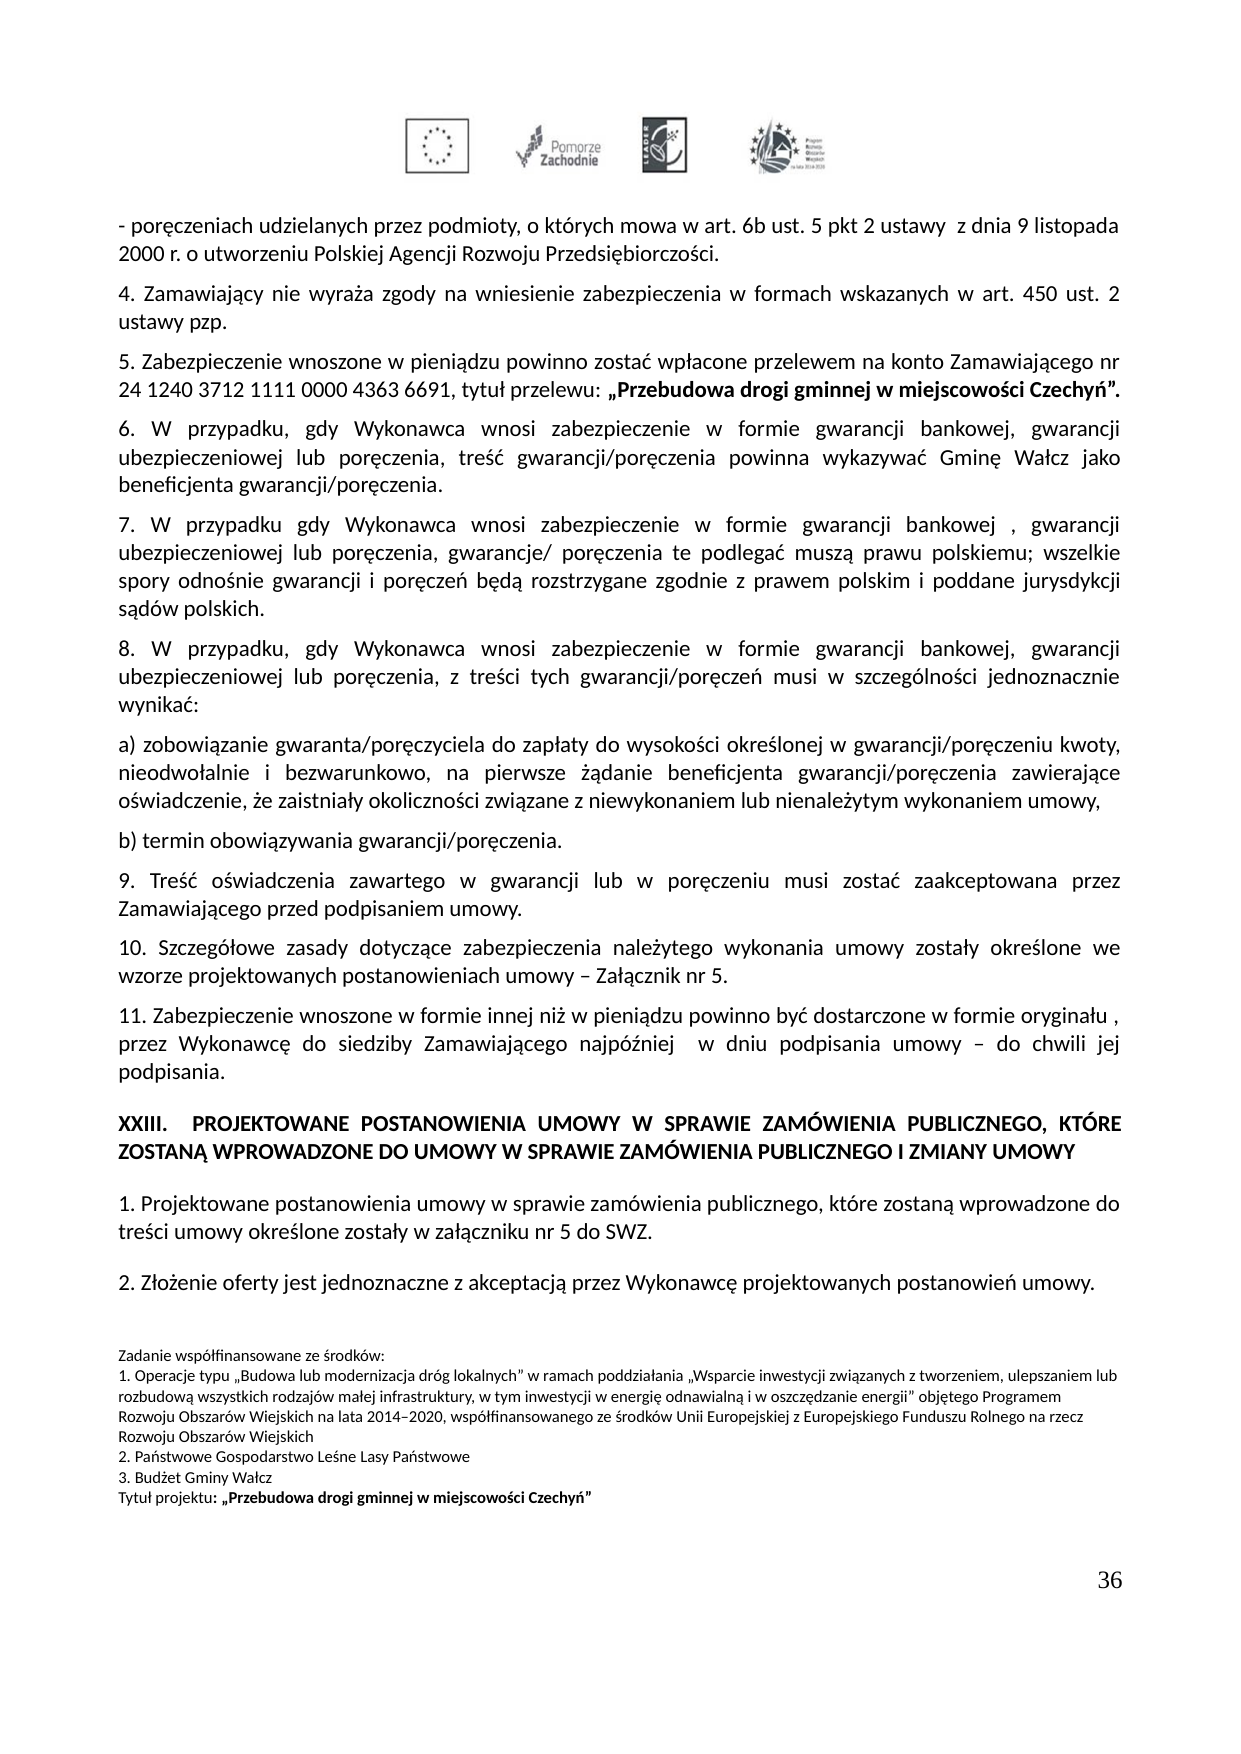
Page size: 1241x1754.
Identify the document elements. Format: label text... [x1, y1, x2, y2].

text 7. W przypadku gdy Wykonawca wnosi zabezpieczenie w formie gwarancji bankowej , gwarancji ubezpieczeniowej lub poręczenia, gwarancje/ poręczenia te podlegać muszą prawu polskiemu; wszelkie spory odnośnie gwarancji i poręczeń będą rozstrzygane zgodnie z prawem polskim i poddane jurysdykcji sądów polskich. [118, 510, 1122, 622]
text a) zobowiązanie gwaranta/poręczyciela do zapłaty do wysokości określonej w gwarancji/poręczeniu kwoty, nieodwołalnie i bezwarunkowo, na pierwsze żądanie beneficjenta gwarancji/poręczenia zawierające oświadczenie, że zaistniały okoliczności związane z niewykonaniem lub nienależytym wykonaniem umowy, [118, 730, 1122, 814]
text 11. Zabezpieczenie wnoszone w formie innej niż w pieniądzu powinno być dostarczone w formie oryginału , przez Wykonawcę do siedziby Zamawiającego najpóźniej w dniu podpisania umowy – do chwili jej podpisania. [118, 1001, 1122, 1085]
text b) termin obowiązywania gwarancji/poręczenia. [118, 826, 1122, 854]
text 2. Złożenie oferty jest jednoznaczne z akceptacją przez Wykonawcę projektowanych postanowień umowy. [118, 1268, 1122, 1296]
text 6. W przypadku, gdy Wykonawca wnosi zabezpieczenie w formie gwarancji bankowej, gwarancji ubezpieczeniowej lub poręczenia, treść gwarancji/poręczenia powinna wykazywać Gminę Wałcz jako beneficjenta gwarancji/poręczenia. [118, 414, 1122, 499]
text 1. Projektowane postanowienia umowy w sprawie zamówienia publicznego, które zostaną wprowadzone do treści umowy określone zostały w załączniku nr 5 do SWZ. [118, 1189, 1122, 1245]
text - poręczeniach udzielanych przez podmioty, o których mowa w art. 6b ust. 5 pkt 2 ustawy z dnia 9 listopada 2000 r. o utworzeniu Polskiej Agencji Rozwoju Przedsiębiorczości. [118, 211, 1122, 267]
text 10. Szczegółowe zasady dotyczące zabezpieczenia należytego wykonania umowy zostały określone we wzorze projektowanych postanowieniach umowy – Załącznik nr 5. [118, 933, 1122, 989]
text 5. Zabezpieczenie wnoszone w pieniądzu powinno zostać wpłacone przelewem na konto Zamawiającego nr 24 1240 3712 1111 0000 4363 6691, tytuł przelewu: „Przebudowa drogi gminnej w miejscowości Czechyń”. [118, 347, 1122, 403]
text XXIII. PROJEKTOWANE POSTANOWIENIA UMOWY W SPRAWIE ZAMÓWIENIA PUBLICZNEGO, KTÓRE ZOSTANĄ WPROWADZONE DO UMOWY W SPRAWIE ZAMÓWIENIA PUBLICZNEGO I ZMIANY UMOWY [118, 1109, 1122, 1165]
text 8. W przypadku, gdy Wykonawca wnosi zabezpieczenie w formie gwarancji bankowej, gwarancji ubezpieczeniowej lub poręczenia, z treści tych gwarancji/poręczeń musi w szczególności jednoznacznie wynikać: [118, 634, 1122, 718]
text 9. Treść oświadczenia zawartego w gwarancji lub w poręczeniu musi zostać zaakceptowana przez Zamawiającego przed podpisaniem umowy. [118, 866, 1122, 922]
text 4. Zamawiający nie wyraża zgody na wniesienie zabezpieczenia w formach wskazanych w art. 450 ust. 2 ustawy pzp. [118, 279, 1122, 335]
